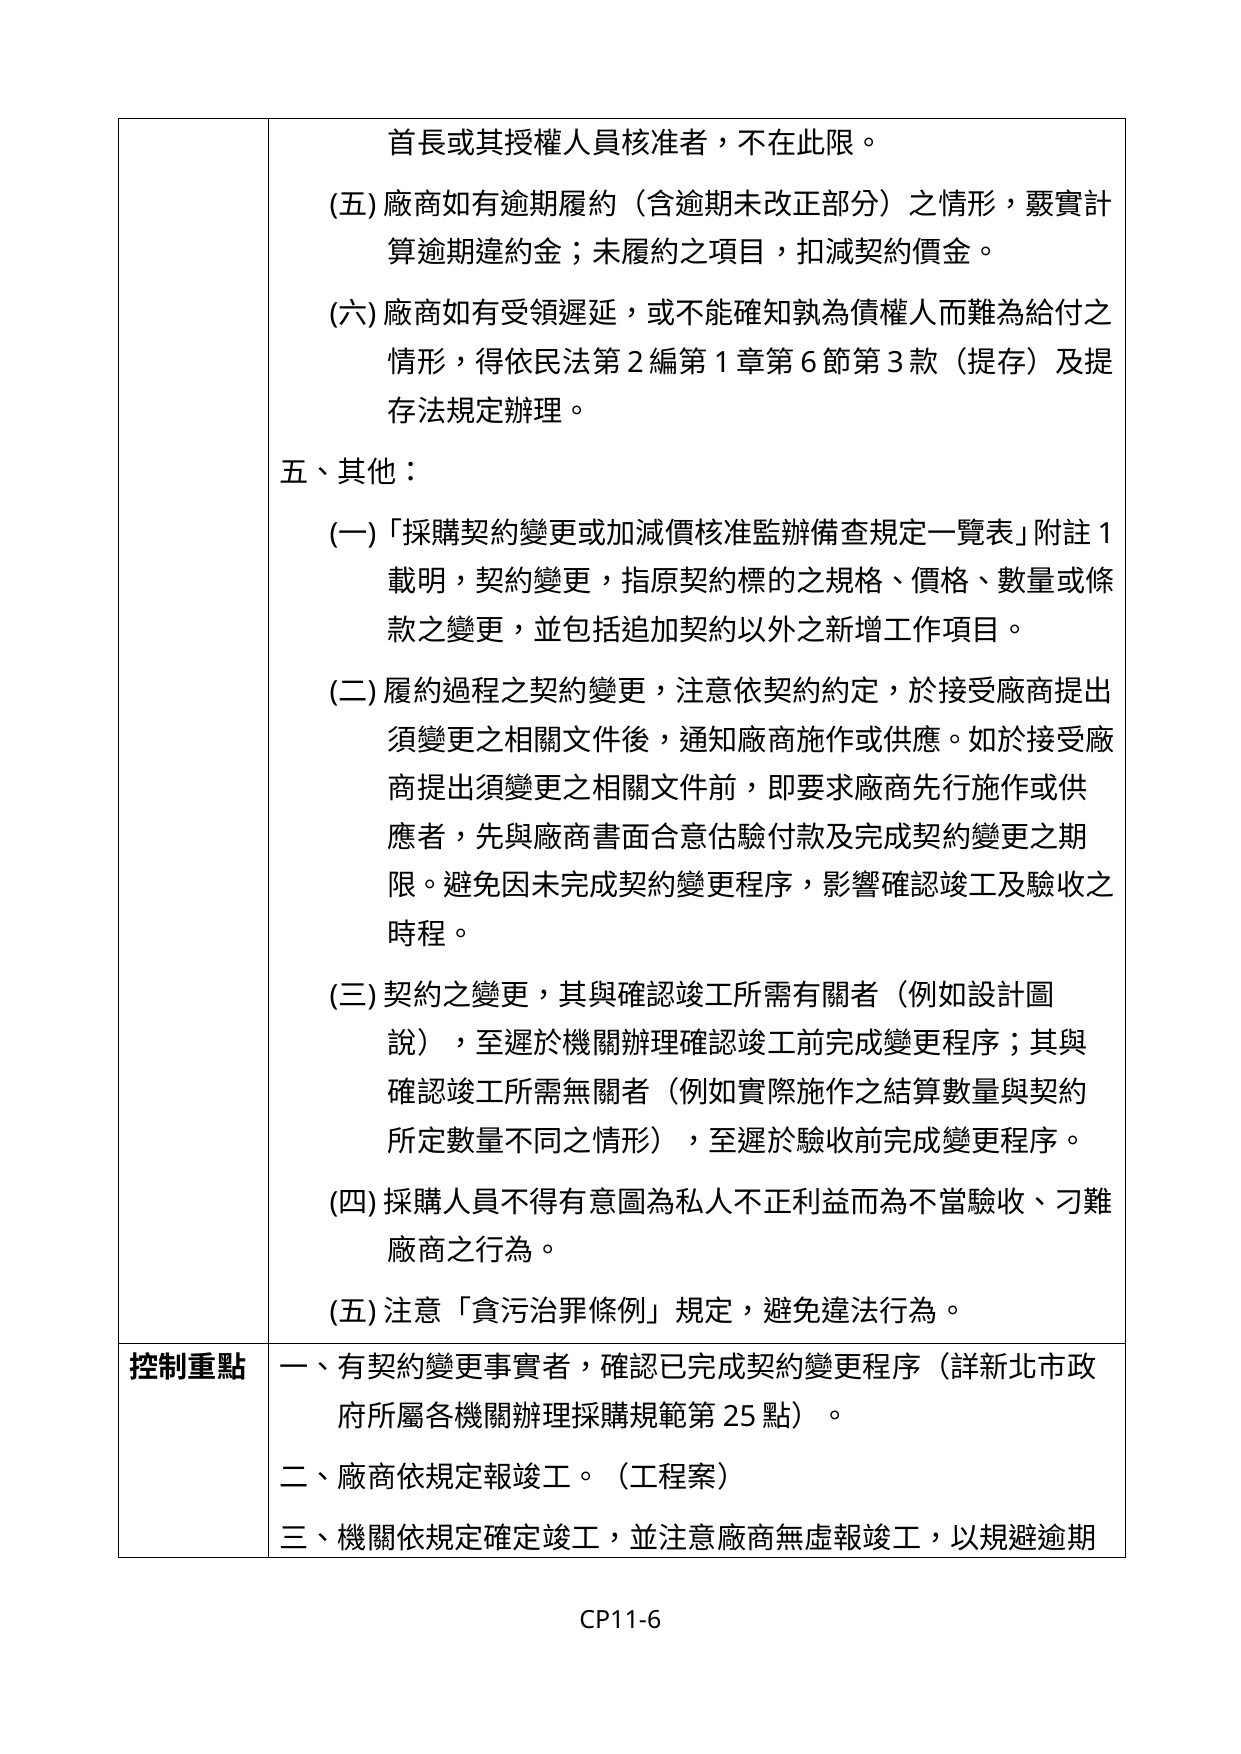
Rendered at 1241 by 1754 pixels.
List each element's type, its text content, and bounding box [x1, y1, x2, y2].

table_cell 有契約變更事實者，確認已完成契約變更程序（詳新北市政府所屬各機關辦理採購規範第25點）。 廠商依規定報竣工。（工程案） 機關依規定確定竣工，並注意廠商無虛報竣工，以規避逾期違約金之情形。（工程案） 竣工後，督促監造單位依規定提送資料。（工程案） 依規定期限辦理竣工、初驗、驗收、填具結算驗收證明書或其他類似文件。上開期限，其有特殊情形必須延期者，應報經機關首長或其授權人員核准。 機關首長或其授權人員指派適當人員擔任驗收之主驗人員。 驗收應依本法第13條通知監辦；查核金額以上者，依本法第12條報請上級機關派員監辦。 工程、財物採購採書面驗收者，須符合本法施行細則第90條規定。勞務驗收，可依本法施行細則第90條之1辦理。 驗收時，依法令或契約規定，辦理丈量、檢驗或試驗。 視需要拆驗或化驗工程、財物之隱蔽部分。 初驗或驗收結果與契約、圖說、貨樣規定不符者，須通知廠商限期改善、拆除、重作、退貨或換貨。 查察有無辦理部分驗收、就該部分支付價金及起算保固期間之需要。 辦理減價收受者，須符合本法第72條第2項、其施行細則第98條第2項及契約規定。 依規定製作初驗（含複驗）、驗收（含複驗）紀錄。 [269, 1344, 1125, 1557]
table_cell 控制重點 [119, 1344, 268, 1557]
table_cell 工程竣工： 廠商應依政府採購法（下稱本法）施行細則第92條第1項規定及新北市政府公共工程驗收付款標準作業程序（下稱驗收付款程序），於工程預定竣工日前或竣工當日，將竣工日期連同竣工照片及竣工報告表書面通知監造單位及機關。除契約另有規定外，機關應於收到廠商竣工書面通知之日起7日內，會同監造單位及廠商，依據契約、圖說或貨樣核對竣工之項目及數量，確定是否竣工，並填妥採購履約完成確認表；廠商未依機關通知派代表參加者，仍得予確定。 依本法施行細則第92條第2項規定，工程竣工後，除契約另有規定外，監造單位應於竣工後7日內，將竣工圖表、工程結算明細表及契約規定之其他資料，送請機關審核。 財物或勞務採購有初驗程序者，準用上開(一)及(二)規定。 上開期限，其有特殊情形必須延期者，依本法施行細則第95條規定，應經機關首長或其授權人員核准。 註：「竣工圖」如係廠商依實際施工情形製作之文件，與本法第72條、其施行細則第92條第1項所稱「契約、圖說或貨樣」有別，不能作為取代「契約、圖說或貨樣」之用。 初驗： 依本法施行細則第92條第2項規定，有初驗程序者，機關應於收受全部資料之日起30日內辦理初驗，並作成初驗紀錄。上開期限，其有特殊情形必須延期者，應經機關首長或其授權人員核准。 機關承辦採購單位之人員（指機關辦理該採購案件最基層之承辦人員），不得為所辦採購之主驗人或樣品及材料之檢驗人。 採購案訂有初驗程序者，其結果可作為正式驗收之用。倘初驗結果與契約、圖說、貨樣規定不符，機關應於紀錄載明初驗結果與不符情形，及改善、拆除、重作、退貨、換貨之期限；如該不符情形於後續驗收程序確認無法改善者，適用本法第72條規定。 驗收： 時程： 有初驗程序者，依本法施行細則第93條規定，初驗合格後，機關應於20日內（契約另有規定者，從其規定）辦理驗收。 無初驗程序者，依本法施行細則第94條規定，機關應於接獲廠商通知備驗或可得驗收之程序完成後30日內（契約另有規定者，從其規定）辦理驗收。 上開期限，其有特殊情形必須延期者，依本法施行細則第95條規定，應經機關首長或其授權人員核准。 勿以缺預算支付廠商價金為由，拖延驗收日期。 參加人員及分工： 本法第71條規定，工程、財物採購驗收時，由機關首長或其授權人員指派適當人員主驗，通知接管單位或使用單位會驗。機關辦理驗收人員，以不派遣臨時人員擔任為原則。 驗收人員之分工，依本法施行細則第91條規定。 主驗人員宜為依機關人事法規進用之人員。機關承辦採購單位之人員（指機關辦理該採購案件最基層之承辦人員），不得為所辦採購之主驗人或樣品及材料之檢驗人。 除法令另有規定外（例如營造業法第41條），依本法施行細則第96條第2項規定，機關辦理驗收，廠商未依通知派代表參加者，仍得為之。驗收前之檢查、檢驗、查驗或初驗，亦同。 程序與方式： 按本法第72條第1項規定，依契約、圖說、貨樣規定辦理驗收，並應依本法施行細則第96條第1項規定製作驗收紀錄，由辦理驗收人員會同簽認。有監驗人員或有廠商代表參加者，亦應會同簽認。 辦理本法施行細則第90條第1項所定工程、財物採購之驗收，得由承辦採購單位備具書面憑證採書面驗收，免辦理現場查驗。 本法施行細則第90條之1規定，勞務驗收，得以書面或召開審查會方式辦理；其書面驗收文件或審查會紀錄，得視為驗收紀錄。 本法施行細則第91條第4項規定，法令或契約載有驗收時應辦理丈量、檢驗或試驗之方法、程序或標準者，應依其規定辦理。 註：現場之取樣及送驗，由機關人員隨機指定取樣位置，避免受廠商操控；機關人員將所採樣品彌封後，依契約約定程序協同送驗或機關自行送驗，避免樣品遭更換；注意檢(試)驗報告之真實性。 本法第72條第3項規定，驗收人對工程、財物隱蔽部分，於必要時得拆驗或化驗；本法施行細則第100條規定，上開拆除、修復或化驗費用之負擔，依契約規定。契約未規定者，拆驗或化驗結果與契約規定不符，該費用由廠商負擔；與規定相符者，該費用由機關負擔。 本法施行細則第99條規定，採購之標的，有部分先行使用之必要或已履約之部分有減損滅失之虞者，應先就該部分辦理驗收或分段查驗供驗收之用，並得就該部分支付價金及起算保固期間。 驗收不符之處置： 依本法第72條第1項規定，驗收結果與契約、圖說、貨樣規定不符者，應通知廠商限期改善、拆除、重作、退貨或換貨。 註：初驗及驗收發現之缺失，宜詳盡、完整、一次通知廠商改正，避免於每次發現新缺失。 機關依本法第72條第1項通知廠商限期改善、拆除、重作或換貨，廠商於期限內完成者，機關應再行辦理驗收。上開限期，契約未規定者，由主驗人定之。 驗收結果不符部分非屬重要，而其他部分能先行使用，並經機關檢討認為確有先行使用之必要者，得經機關首長或其授權人員核准，依本法第72條第1項規定，就其他部分辦理驗收並支付部分價金。所支付之部分價金，以支付該部分驗收項目者為限，並得視不符部分之情形酌予保留。 本法第72條第2項規定，驗收結果與規定不符，而不妨礙安全及使用需求，亦無減少通常效用或契約預定效用，經機關檢討不必拆換或拆換確有困難者，得於必要時減價收受。其在查核金額以上之採購，應先報經上級機關核准。未達查核金額之採購，應經機關首長或其授權人員核准。 註：「政府採購法規定須報上級機關核准核定同意備查事項上級機關權責一覽表」載明，上級機關得訂定一減價金額上限，未達上限金額時通案核准，亦得由上級機關監辦人員於驗收當場核准；當場核准者，得訂定核准減價金額上限。 本法施行細則第98條第2項規定，機關依本法第72條第2項辦理減價收受，其減價計算方式，依契約規定。契約未規定者，得就不符項目，依契約價金、市價、額外費用、所受損害或懲罰性違約金等，計算減價金額。 結算驗收證明： 本法第73條規定，工程、財物採購經驗收完畢後，應由驗收及監驗人員於結算驗收證明書上分別簽認。勞務驗收準用之。 本法施行細則第101條第1項規定，公告金額以上之工程或財物採購，除符合本法施行細則第90條第1項第1款或其他經主管機關認定之情形者外，應填具結算驗收證明書或其他類似文件。未達公告金額之工程或財物採購，得由機關視需要填具之。 本法施行細則第90條第2項規定，分批或部分驗收，其驗收金額不逾公告金額十分之一，採書面驗收者，於各批或全部驗收完成後，應將各批或全部驗收結果彙總填具結算驗收證明書。 本法施行細則第101條第2項規定，機關應於驗收完畢後15日內填具結算驗收證明書或其他類似文件，並經主驗及監驗人員分別簽認。但有特殊情形必須延期，經機關首長或其授權人員核准者，不在此限。 廠商如有逾期履約（含逾期未改正部分）之情形，覈實計算逾期違約金；未履約之項目，扣減契約價金。 廠商如有受領遲延，或不能確知孰為債權人而難為給付之情形，得依民法第2編第1章第6節第3款（提存）及提存法規定辦理。 其他： 「採購契約變更或加減價核准監辦備查規定一覽表」附註1載明，契約變更，指原契約標的之規格、價格、數量或條款之變更，並包括追加契約以外之新增工作項目。 履約過程之契約變更，注意依契約約定，於接受廠商提出須變更之相關文件後，通知廠商施作或供應。如於接受廠商提出須變更之相關文件前，即要求廠商先行施作或供應者，先與廠商書面合意估驗付款及完成契約變更之期限。避免因未完成契約變更程序，影響確認竣工及驗收之時程。 契約之變更，其與確認竣工所需有關者（例如設計圖說），至遲於機關辦理確認竣工前完成變更程序；其與確認竣工所需無關者（例如實際施作之結算數量與契約所定數量不同之情形），至遲於驗收前完成變更程序。 採購人員不得有意圖為私人不正利益而為不當驗收、刁難廠商之行為。 注意「貪污治罪條例」規定，避免違法行為。 [269, 119, 1125, 1343]
table_cell [119, 119, 268, 1343]
